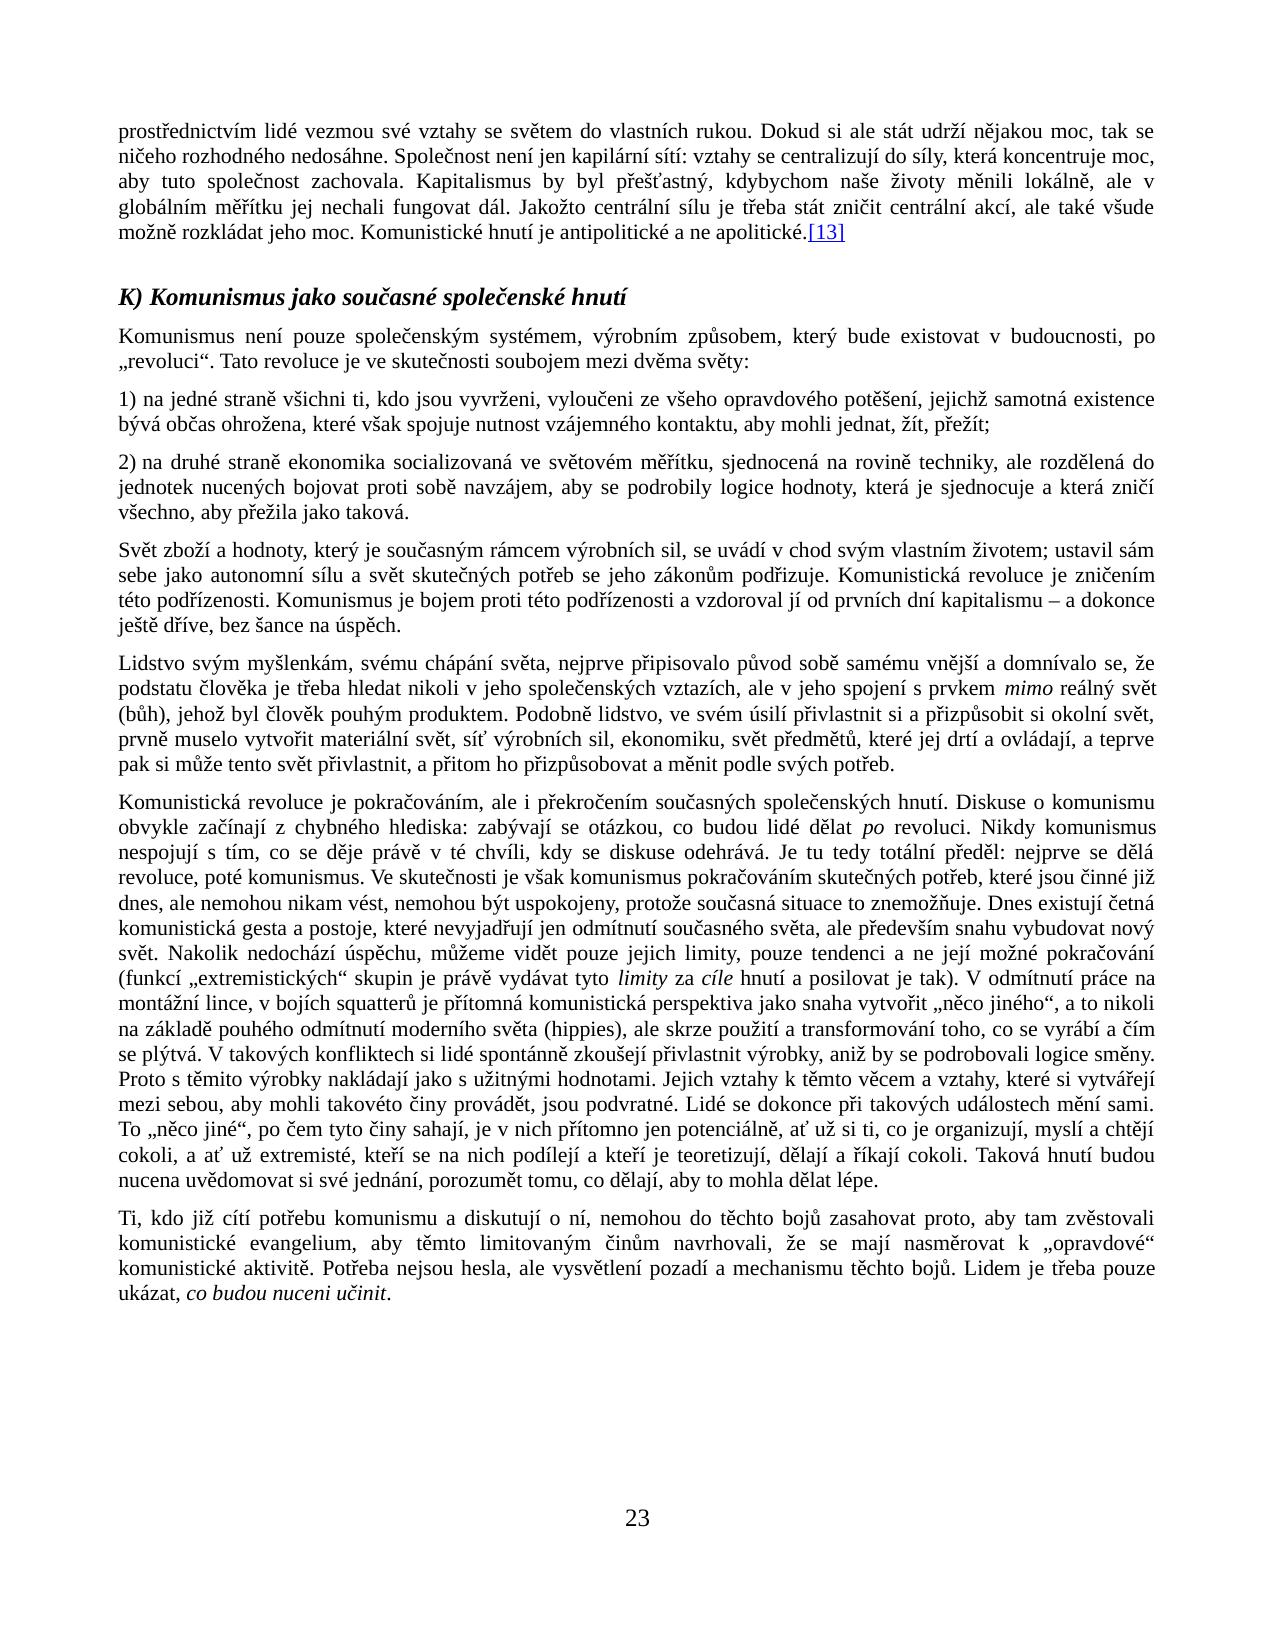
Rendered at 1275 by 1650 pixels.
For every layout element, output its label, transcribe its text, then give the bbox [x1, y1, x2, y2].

text prostřednictvím lidé vezmou své vztahy se světem do vlastních rukou. Dokud si ale stát udrží nějakou moc, tak se ničeho rozhodného nedosáhne. Společnost není jen kapilární sítí: vztahy se centralizují do síly, která koncentruje moc, aby tuto společnost zachovala. Kapitalismus by byl přešťastný, kdybychom naše životy měnili lokálně, ale v globálním měřítku jej nechali fungovat dál. Jakožto centrální sílu je třeba stát zničit centrální akcí, ale také všude možně rozkládat jeho moc. Komunistické hnutí je antipolitické a ne apolitické.[13] [118, 118, 1157, 244]
text 1) na jedné straně všichni ti, kdo jsou vyvrženi, vyloučeni ze všeho opravdového potěšení, jejichž samotná existence bývá občas ohrožena, které však spojuje nutnost vzájemného kontaktu, aby mohli jednat, žít, přežít; [118, 386, 1157, 436]
text Komunistická revoluce je pokračováním, ale i překročením současných společenských hnutí. Diskuse o komunismu obvykle začínají z chybného hlediska: zabývají se otázkou, co budou lidé dělat po revoluci. Nikdy komunismus nespojují s tím, co se děje právě v té chvíli, kdy se diskuse odehrává. Je tu tedy totální předěl: nejprve se dělá revoluce, poté komunismus. Ve skutečnosti je však komunismus pokračováním skutečných potřeb, které jsou činné již dnes, ale nemohou nikam vést, nemohou být uspokojeny, protože současná situace to znemožňuje. Dnes existují četná komunistická gesta a postoje, které nevyjadřují jen odmítnutí současného světa, ale především snahu vybudovat nový svět. Nakolik nedochází úspěchu, můžeme vidět pouze jejich limity, pouze tendenci a ne její možné pokračování (funkcí „extremistických“ skupin je právě vydávat tyto limity za cíle hnutí a posilovat je tak). V odmítnutí práce na montážní lince, v bojích squatterů je přítomná komunistická perspektiva jako snaha vytvořit „něco jiného“, a to nikoli na základě pouhého odmítnutí moderního světa (hippies), ale skrze použití a transformování toho, co se vyrábí a čím se plýtvá. V takových konfliktech si lidé spontánně zkoušejí přivlastnit výrobky, aniž by se podrobovali logice směny. Proto s těmito výrobky nakládají jako s užitnými hodnotami. Jejich vztahy k těmto věcem a vztahy, které si vytvářejí mezi sebou, aby mohli takovéto činy provádět, jsou podvratné. Lidé se dokonce při takových událostech mění sami. To „něco jiné“, po čem tyto činy sahají, je v nich přítomno jen potenciálně, ať už si ti, co je organizují, myslí a chtějí cokoli, a ať už extremisté, kteří se na nich podílejí a kteří je teoretizují, dělají a říkají cokoli. Taková hnutí budou nucena uvědomovat si své jednání, porozumět tomu, co dělají, aby to mohla dělat lépe. [118, 789, 1157, 1192]
subtitle K) Komunismus jako současné společenské hnutí [118, 282, 1157, 310]
text Svět zboží a hodnoty, který je současným rámcem výrobních sil, se uvádí v chod svým vlastním životem; ustavil sám sebe jako autonomní sílu a svět skutečných potřeb se jeho zákonům podřizuje. Komunistická revoluce je zničením této podřízenosti. Komunismus je bojem proti této podřízenosti a vzdoroval jí od prvních dní kapitalismu – a dokonce ještě dříve, bez šance na úspěch. [118, 537, 1157, 638]
text 2) na druhé straně ekonomika socializovaná ve světovém měřítku, sjednocená na rovině techniky, ale rozdělená do jednotek nucených bojovat proti sobě navzájem, aby se podrobily logice hodnoty, která je sjednocuje a která zničí všechno, aby přežila jako taková. [118, 449, 1157, 524]
text Ti, kdo již cítí potřebu komunismu a diskutují o ní, nemohou do těchto bojů zasahovat proto, aby tam zvěstovali komunistické evangelium, aby těmto limitovaným činům navrhovali, že se mají nasměrovat k „opravdové“ komunistické aktivitě. Potřeba nejsou hesla, ale vysvětlení pozadí a mechanismu těchto bojů. Lidem je třeba pouze ukázat, co budou nuceni učinit. [118, 1204, 1157, 1305]
text Lidstvo svým myšlenkám, svému chápání světa, nejprve připisovalo původ sobě samému vnější a domnívalo se, že podstatu člověka je třeba hledat nikoli v jeho společenských vztazích, ale v jeho spojení s prvkem mimo reálný svět (bůh), jehož byl člověk pouhým produktem. Podobně lidstvo, ve svém úsilí přivlastnit si a přizpůsobit si okolní svět, prvně muselo vytvořit materiální svět, síť výrobních sil, ekonomiku, svět předmětů, které jej drtí a ovládají, a teprve pak si může tento svět přivlastnit, a přitom ho přizpůsobovat a měnit podle svých potřeb. [118, 650, 1157, 776]
text Komunismus není pouze společenským systémem, výrobním způsobem, který bude existovat v budoucnosti, po „revoluci“. Tato revoluce je ve skutečnosti soubojem mezi dvěma světy: [118, 323, 1157, 373]
